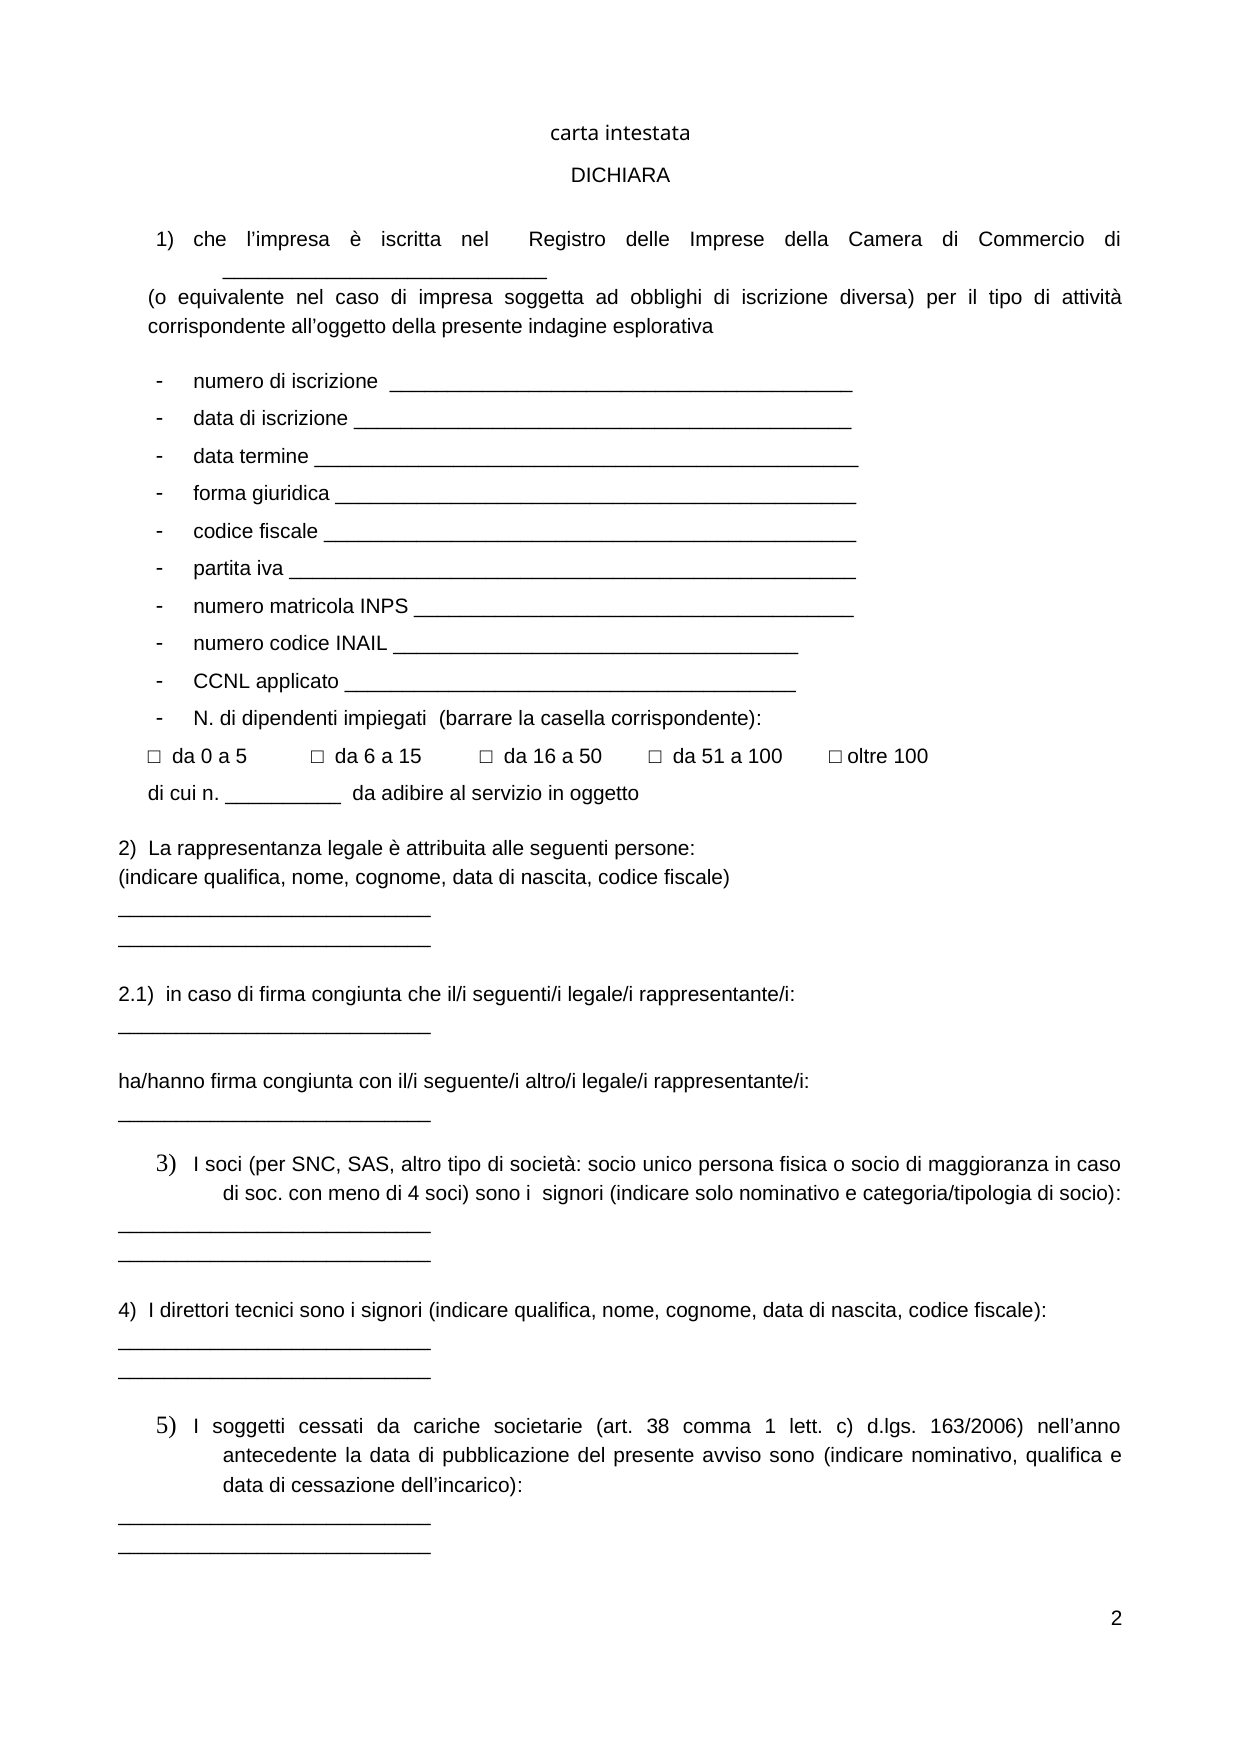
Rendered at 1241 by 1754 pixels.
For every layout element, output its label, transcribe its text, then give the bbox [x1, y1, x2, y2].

text ___________________________ [118, 1498, 1122, 1527]
text (indicare qualifica, nome, cognome, data di nascita, codice fiscale) [118, 861, 1122, 891]
list CCNL applicato _______________________________________ [156, 658, 1122, 696]
list forma giuridica _____________________________________________ [156, 471, 1122, 508]
list data di iscrizione ___________________________________________ [156, 396, 1122, 433]
text ___________________________ [118, 1007, 1122, 1036]
list numero codice INAIL ___________________________________ [156, 621, 1122, 658]
text (o equivalente nel caso di impresa soggetta ad obblighi di iscrizione diversa) per il tipo di attività corrispondente all’oggetto della presente indagine esplorativa [148, 281, 1122, 339]
text ___________________________ [118, 1352, 1122, 1381]
list data termine _______________________________________________ [156, 433, 1122, 471]
list N. di dipendenti impiegati (barrare la casella corrispondente): [156, 696, 1122, 733]
text 2) La rappresentanza legale è attribuita alle seguenti persone: [118, 832, 1122, 861]
list che l’impresa è iscritta nel Registro delle Imprese della Camera di Commercio di ____________________________ [156, 223, 1122, 281]
text ___________________________ [118, 1323, 1122, 1352]
list partita iva _________________________________________________ [156, 546, 1122, 583]
list numero matricola INPS ______________________________________ [156, 583, 1122, 621]
text 2.1) in caso di firma congiunta che il/i seguenti/i legale/i rappresentante/i: [118, 978, 1122, 1007]
text 4) I direttori tecnici sono i signori (indicare qualifica, nome, cognome, data di nascita, codice fiscale): [118, 1294, 1122, 1323]
text □ da 0 a 5 □ da 6 a 15 □ da 16 a 50 □ da 51 a 100 □ oltre 100 [148, 733, 1122, 771]
text ___________________________ [118, 891, 1122, 920]
text DICHIARA [119, 162, 1122, 186]
text ha/hanno firma congiunta con il/i seguente/i altro/i legale/i rappresentante/i: [118, 1066, 1122, 1095]
text ___________________________ [118, 1527, 1122, 1556]
text ___________________________ ___________________________ [118, 1206, 1122, 1264]
text di cui n. __________ da adibire al servizio in oggetto [148, 771, 1122, 808]
text ___________________________ [118, 920, 1122, 949]
list I soggetti cessati da cariche societarie (art. 38 comma 1 lett. c) d.lgs. 163/2006) nell’anno antecedente la data di pubblicazione del presente avviso sono (indicare nominativo, qualifica e data di cessazione dell’incarico): [156, 1410, 1122, 1498]
list numero di iscrizione ________________________________________ [156, 358, 1122, 396]
list codice fiscale ______________________________________________ [156, 508, 1122, 546]
text ___________________________ [118, 1095, 1122, 1124]
list I soci (per SNC, SAS, altro tipo di società: socio unico persona fisica o socio di maggioranza in caso di soc. con meno di 4 soci) sono i signori (indicare solo nominativo e categoria/tipologia di socio): [156, 1148, 1122, 1206]
